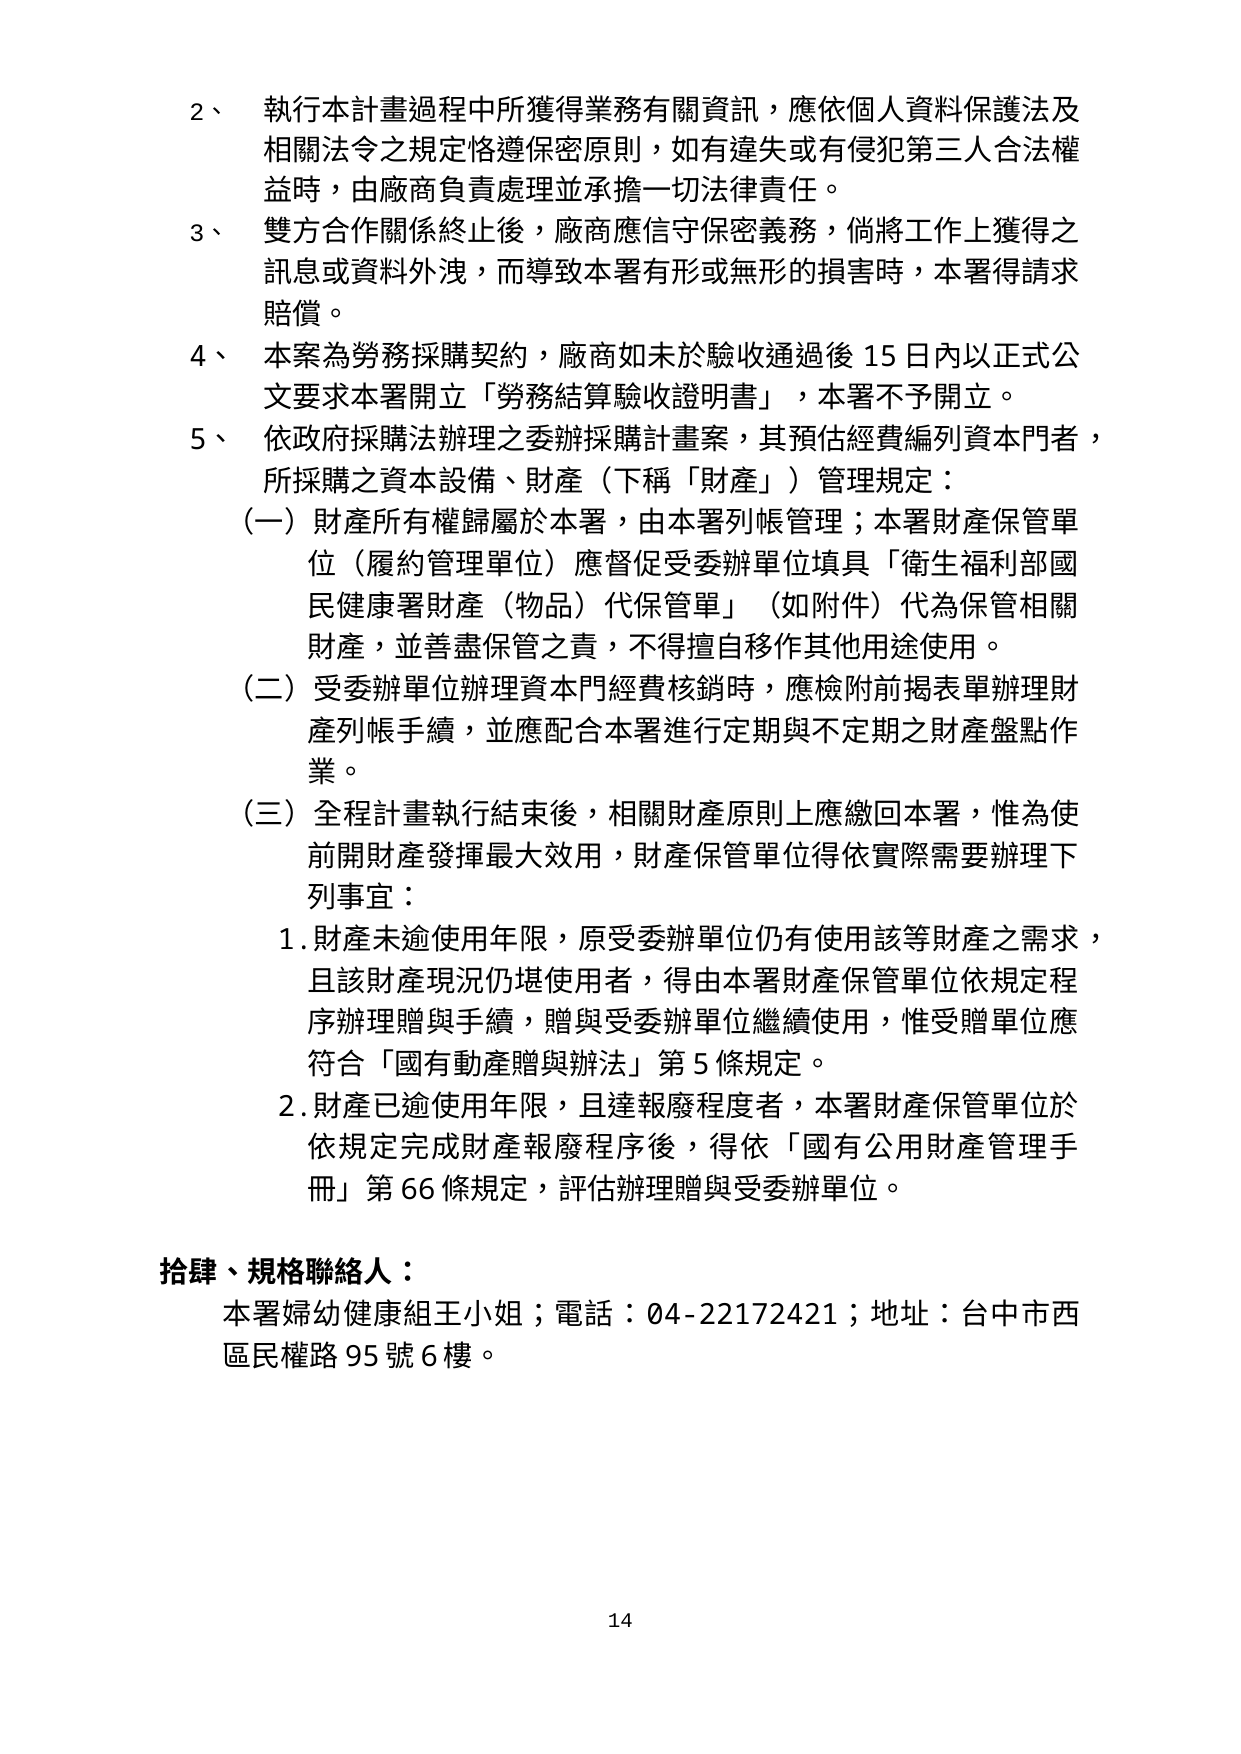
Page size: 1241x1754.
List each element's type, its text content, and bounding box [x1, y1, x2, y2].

text （一）財產所有權歸屬於本署，由本署列帳管理；本署財產保管單位（履約管理單位）應督促受委辦單位填具「衛生福利部國民健康署財產（物品）代保管單」（如附件）代為保管相關財產，並善盡保管之責，不得擅自移作其他用途使用。 [225, 499, 1081, 666]
text （三）全程計畫執行結束後，相關財產原則上應繳回本署，惟為使前開財產發揮最大效用，財產保管單位得依實際需要辦理下列事宜： [225, 791, 1081, 916]
text 本署婦幼健康組王小姐；電話：04-22172421；地址：台中市西區民權路95號6樓。 [222, 1291, 1081, 1374]
text 2.財產已逾使用年限，且達報廢程度者，本署財產保管單位於依規定完成財產報廢程序後，得依「國有公用財產管理手冊」第66條規定，評估辦理贈與受委辦單位。 [277, 1083, 1081, 1208]
list 雙方合作關係終止後，廠商應信守保密義務，倘將工作上獲得之訊息或資料外洩，而導致本署有形或無形的損害時，本署得請求賠償。 [189, 208, 1081, 333]
text 拾肆、規格聯絡人： [159, 1249, 1081, 1291]
text （二）受委辦單位辦理資本門經費核銷時，應檢附前揭表單辦理財產列帳手續，並應配合本署進行定期與不定期之財產盤點作業。 [225, 666, 1081, 791]
list 依政府採購法辦理之委辦採購計畫案，其預估經費編列資本門者，所採購之資本設備、財產（下稱「財產」）管理規定： [189, 416, 1081, 499]
list 本案為勞務採購契約，廠商如未於驗收通過後15日內以正式公文要求本署開立「勞務結算驗收證明書」，本署不予開立。 [189, 333, 1081, 416]
list 執行本計畫過程中所獲得業務有關資訊，應依個人資料保護法及相關法令之規定恪遵保密原則，如有違失或有侵犯第三人合法權益時，由廠商負責處理並承擔一切法律責任。 [189, 89, 1081, 208]
text 1.財產未逾使用年限，原受委辦單位仍有使用該等財產之需求，且該財產現況仍堪使用者，得由本署財產保管單位依規定程序辦理贈與手續，贈與受委辦單位繼續使用，惟受贈單位應符合「國有動產贈與辦法」第5條規定。 [277, 916, 1081, 1083]
